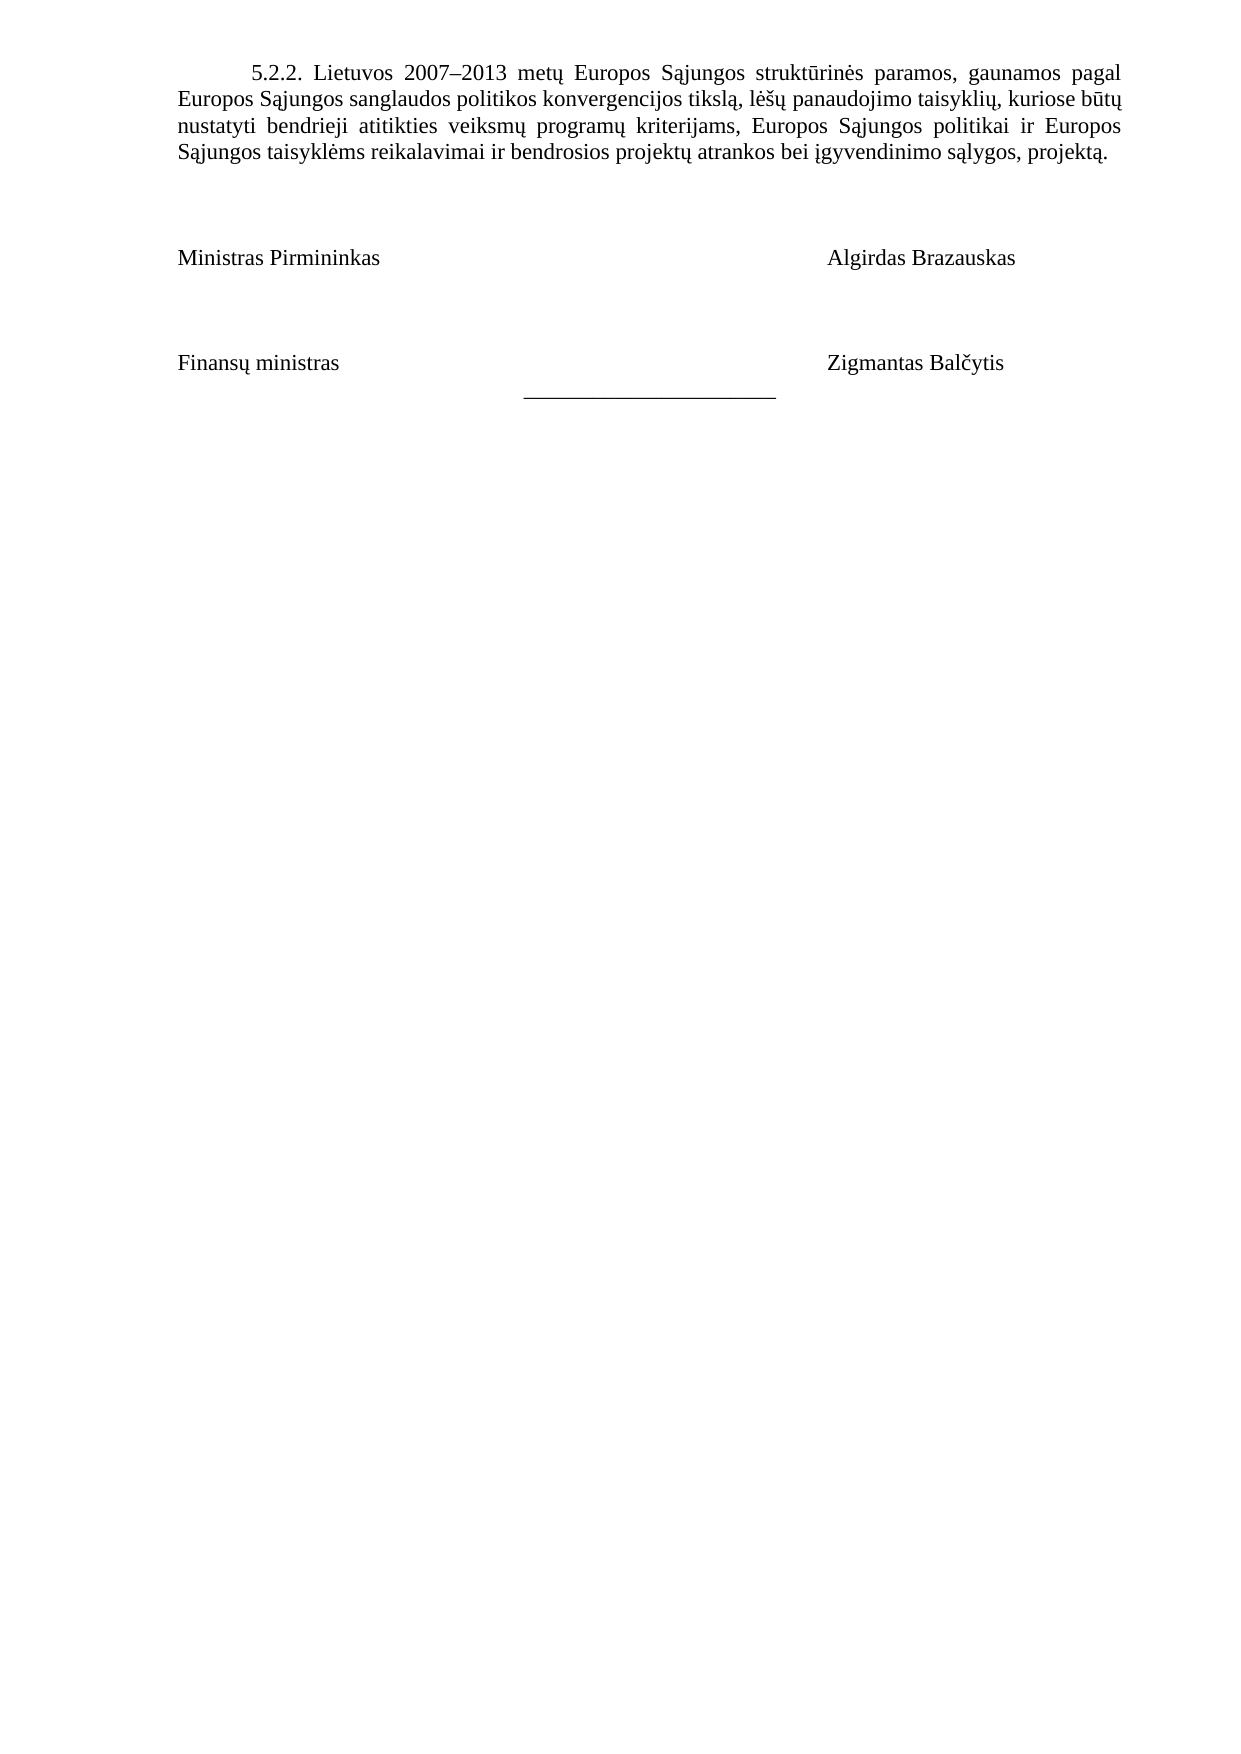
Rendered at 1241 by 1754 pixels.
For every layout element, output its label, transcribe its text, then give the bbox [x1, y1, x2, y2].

text Ministras Pirmininkas Algirdas Brazauskas [177, 243, 1122, 270]
text Finansų ministras Zigmantas Balčytis [177, 349, 1122, 375]
text 5.2.2. Lietuvos 2007–2013 metų Europos Sąjungos struktūrinės paramos, gaunamos pagal Europos Sąjungos sanglaudos politikos konvergencijos tikslą, lėšų panaudojimo taisyklių, kuriose būtų nustatyti bendrieji atitikties veiksmų programų kriterijams, Europos Sąjungos politikai ir Europos Sąjungos taisyklėms reikalavimai ir bendrosios projektų atrankos bei įgyvendinimo sąlygos, projektą. [177, 59, 1122, 164]
text ______________________ [177, 375, 1122, 402]
